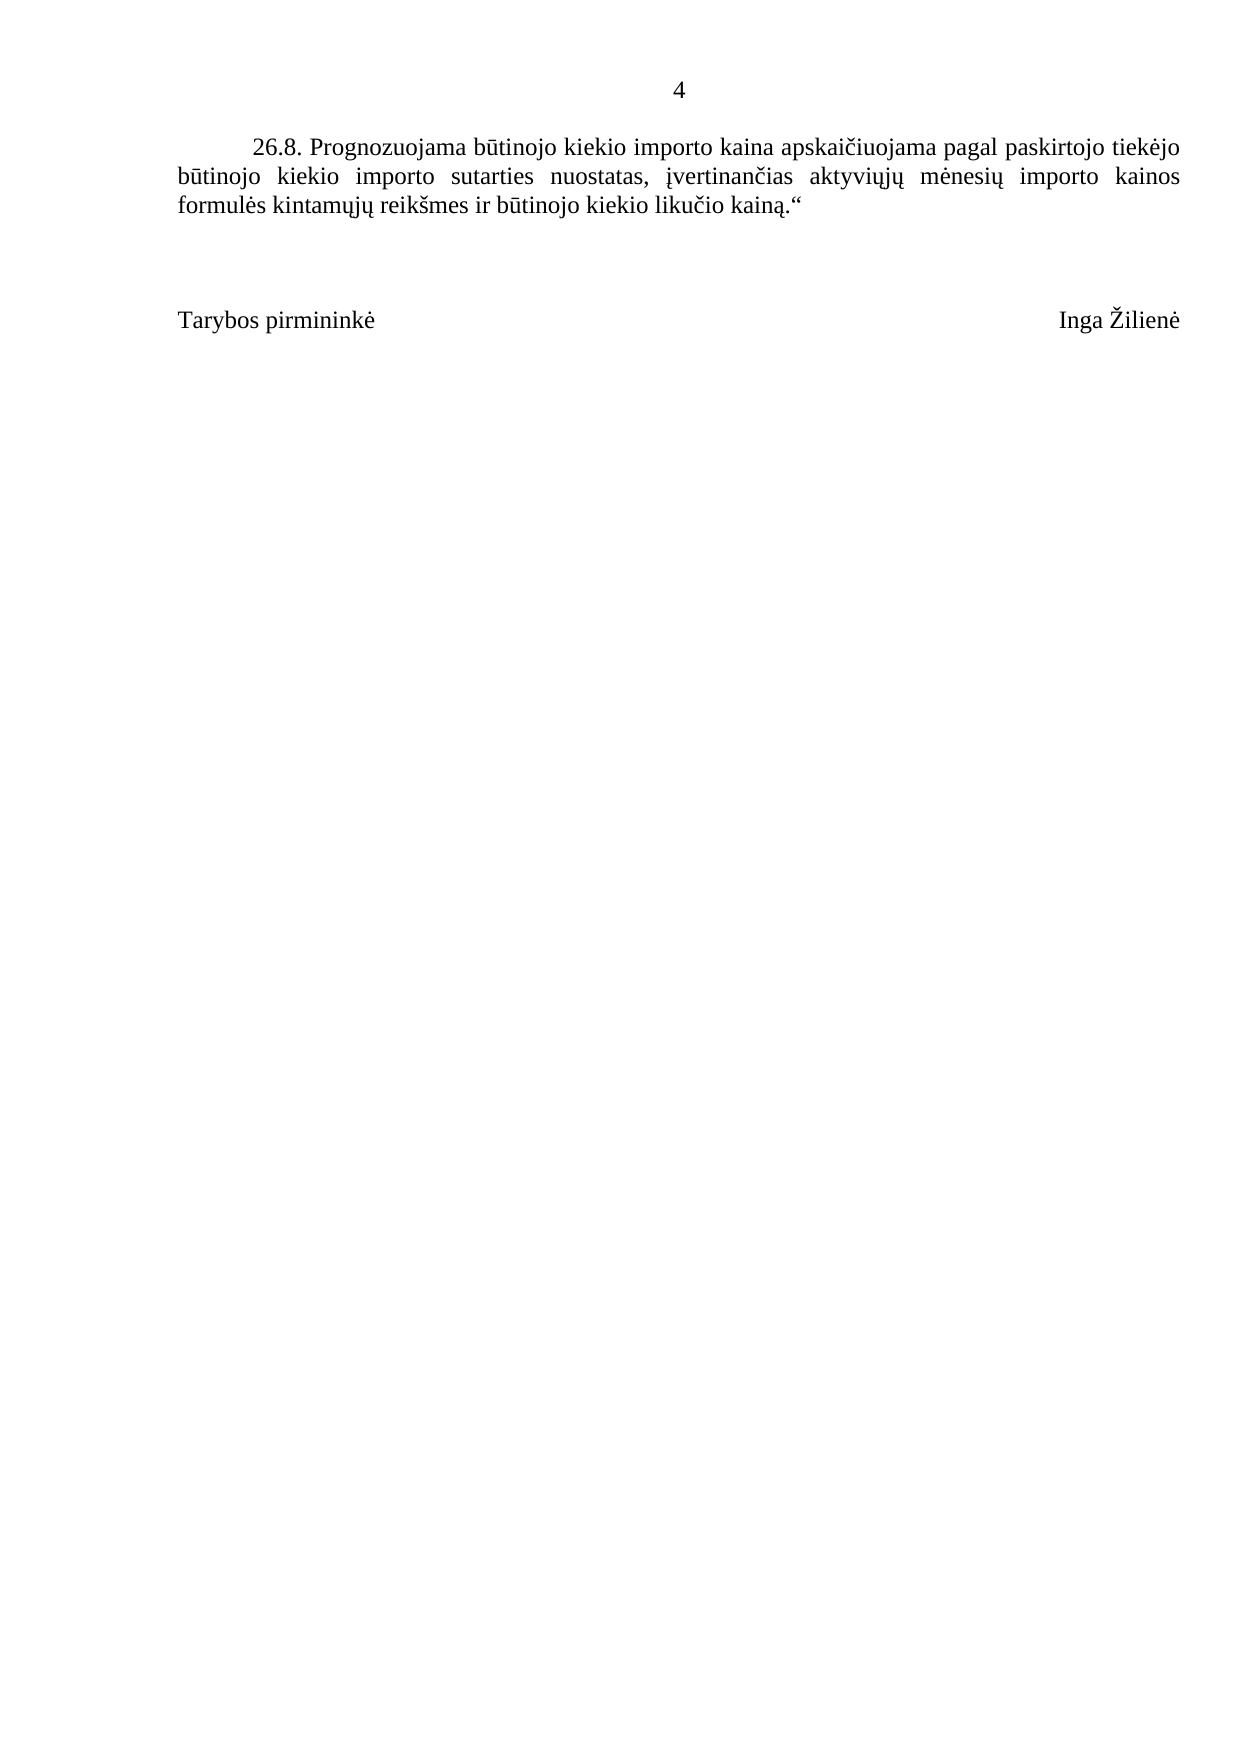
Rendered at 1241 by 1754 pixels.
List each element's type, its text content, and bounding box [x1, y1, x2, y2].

text 26.8. Prognozuojama būtinojo kiekio importo kaina apskaičiuojama pagal paskirtojo tiekėjo būtinojo kiekio importo sutarties nuostatas, įvertinančias aktyviųjų mėnesių importo kainos formulės kintamųjų reikšmes ir būtinojo kiekio likučio kainą.“ [177, 132, 1181, 219]
text Tarybos pirmininkė Inga Žilienė [177, 305, 1181, 334]
